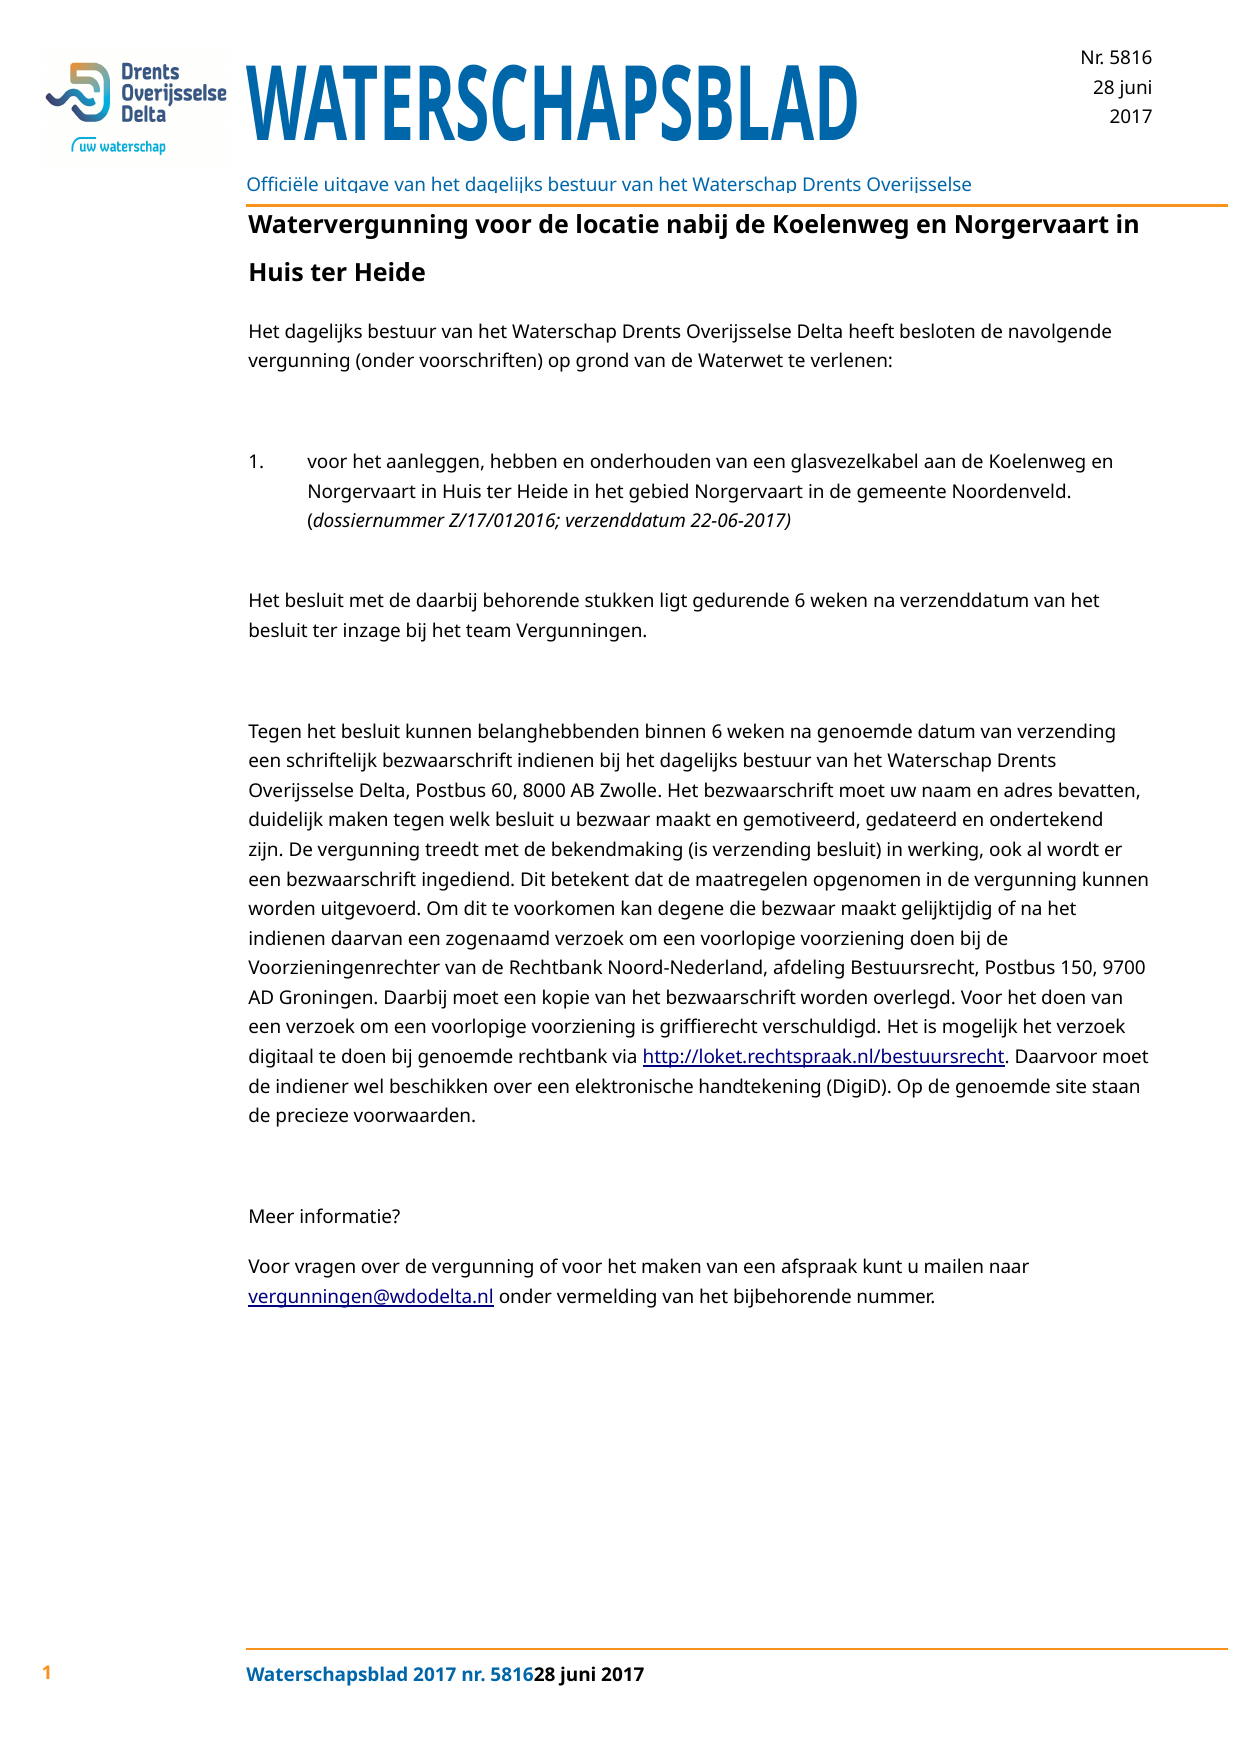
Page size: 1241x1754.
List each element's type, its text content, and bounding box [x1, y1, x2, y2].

text Het dagelijks bestuur van het Waterschap Drents Overijsselse Delta heeft besloten de navolgende vergunning (onder voorschriften) op grond van de Waterwet te verlenen: [248, 318, 1152, 373]
text Het besluit met de daarbij behorende stukken ligt gedurende 6 weken na verzenddatum van het besluit ter inzage bij het team Vergunningen. [248, 587, 1152, 643]
text Watervergunning voor de locatie nabij de Koelenweg en Norgervaart in Huis ter Heide [248, 207, 1152, 288]
text Meer informatie? [248, 1203, 1152, 1229]
list voor het aanleggen, hebben en onderhouden van een glasvezelkabel aan de Koelenweg en Norgervaart in Huis ter Heide in het gebied Norgervaart in de gemeente Noordenveld. (dossiernummer Z/17/012016; verzenddatum 22-06-2017) [248, 448, 1152, 533]
text Voor vragen over de vergunning of voor het maken van een afspraak kunt u mailen naar vergunningen@wdodelta.nl onder vermelding van het bijbehorende nummer. [248, 1254, 1152, 1309]
picture [41, 47, 231, 172]
text Tegen het besluit kunnen belanghebbenden binnen 6 weken na genoemde datum van verzending een schriftelijk bezwaarschrift indienen bij het dagelijks bestuur van het Waterschap Drents Overijsselse Delta, Postbus 60, 8000 AB Zwolle. Het bezwaarschrift moet uw naam en adres bevatten, duidelijk maken tegen welk besluit u bezwaar maakt en gemotiveerd, gedateerd en ondertekend zijn. De vergunning treedt met de bekendmaking (is verzending besluit) in werking, ook al wordt er een bezwaarschrift ingediend. Dit betekent dat de maatregelen opgenomen in de vergunning kunnen worden uitgevoerd. Om dit te voorkomen kan degene die bezwaar maakt gelijktijdig of na het indienen daarvan een zogenaamd verzoek om een voorlopige voorziening doen bij de Voorzieningenrechter van de Rechtbank Noord-Nederland, afdeling Bestuursrecht, Postbus 150, 9700 AD Groningen. Daarbij moet een kopie van het bezwaarschrift worden overlegd. Voor het doen van een verzoek om een voorlopige voorziening is griffierecht verschuldigd. Het is mogelijk het verzoek digitaal te doen bij genoemde rechtbank via http://loket.rechtspraak.nl/bestuursrecht. Daarvoor moet de indiener wel beschikken over een elektronische handtekening (DigiD). Op de genoemde site staan de precieze voorwaarden. [248, 718, 1152, 1128]
